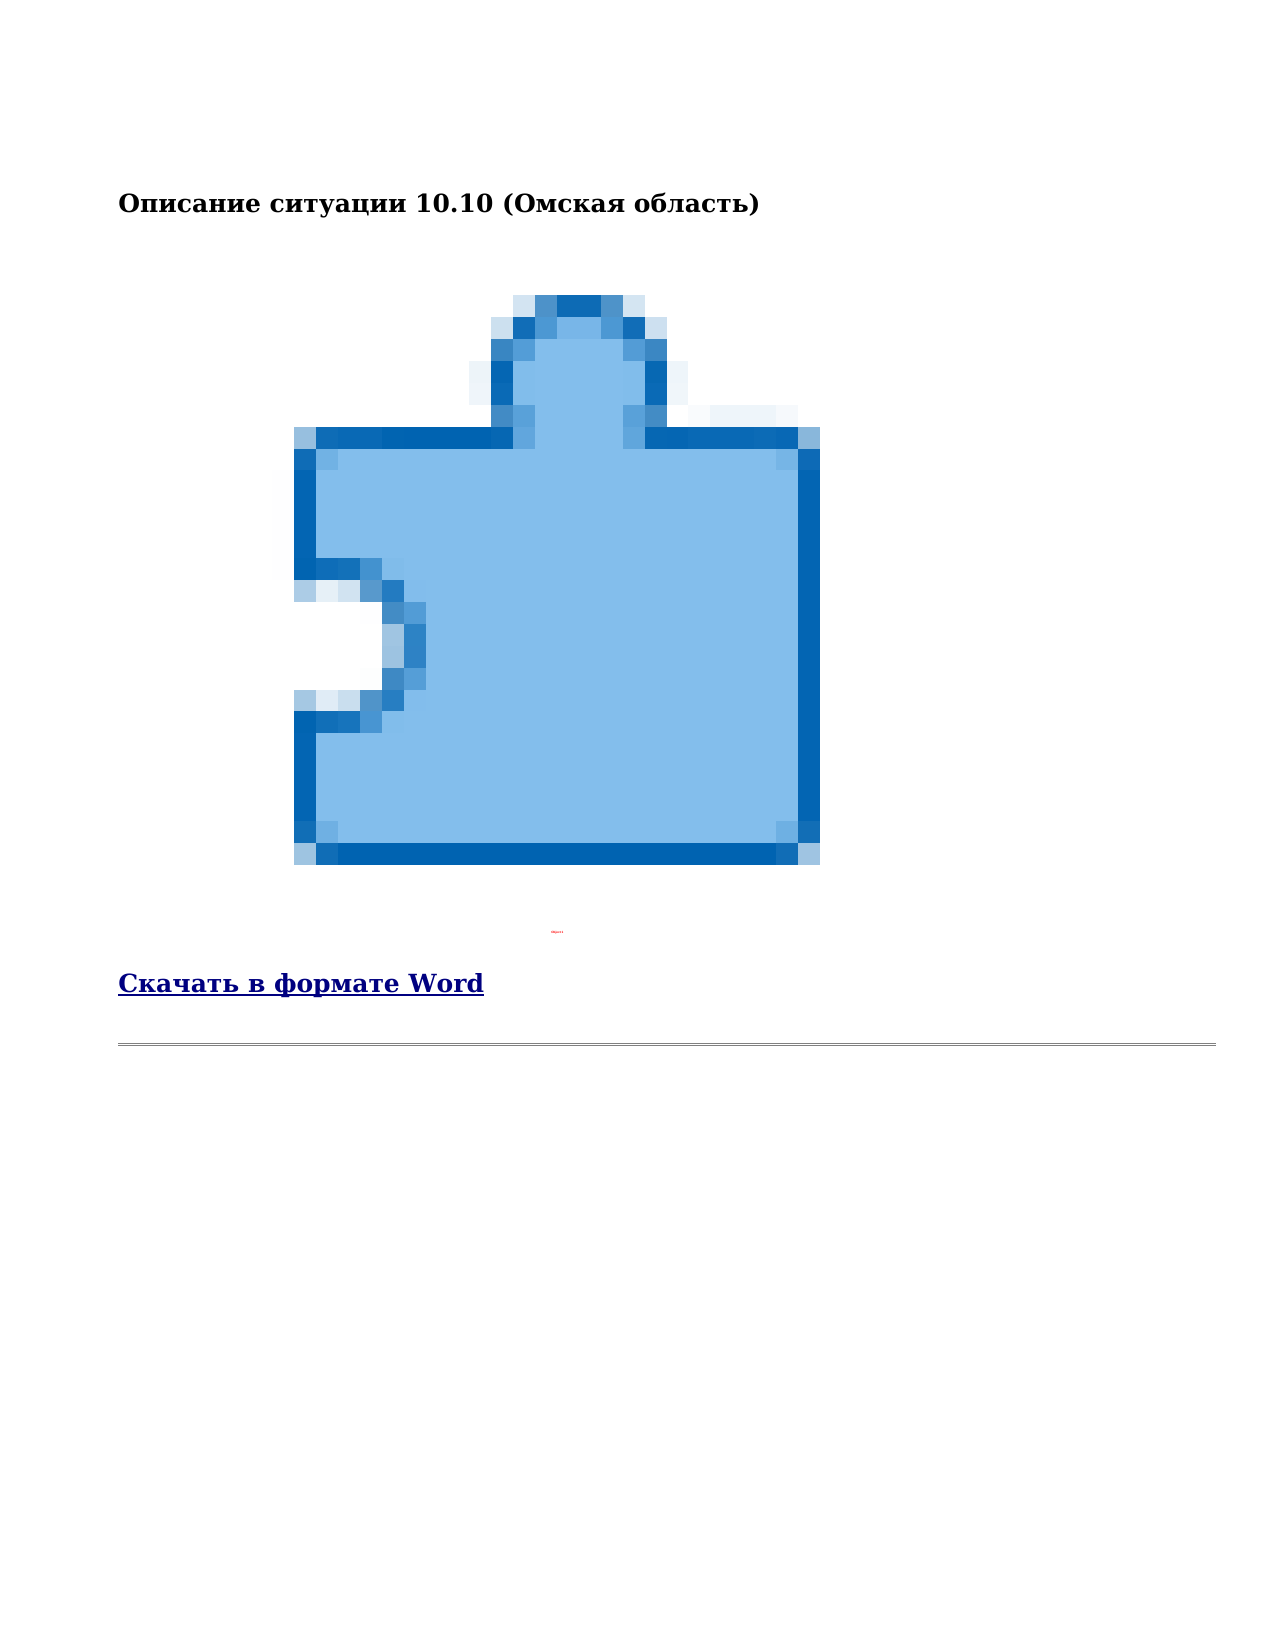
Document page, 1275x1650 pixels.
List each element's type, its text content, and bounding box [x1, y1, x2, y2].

subtitle Описание ситуации 10.10 (Омская область) [118, 189, 1216, 218]
text Скачать в формате Word [118, 969, 1216, 999]
